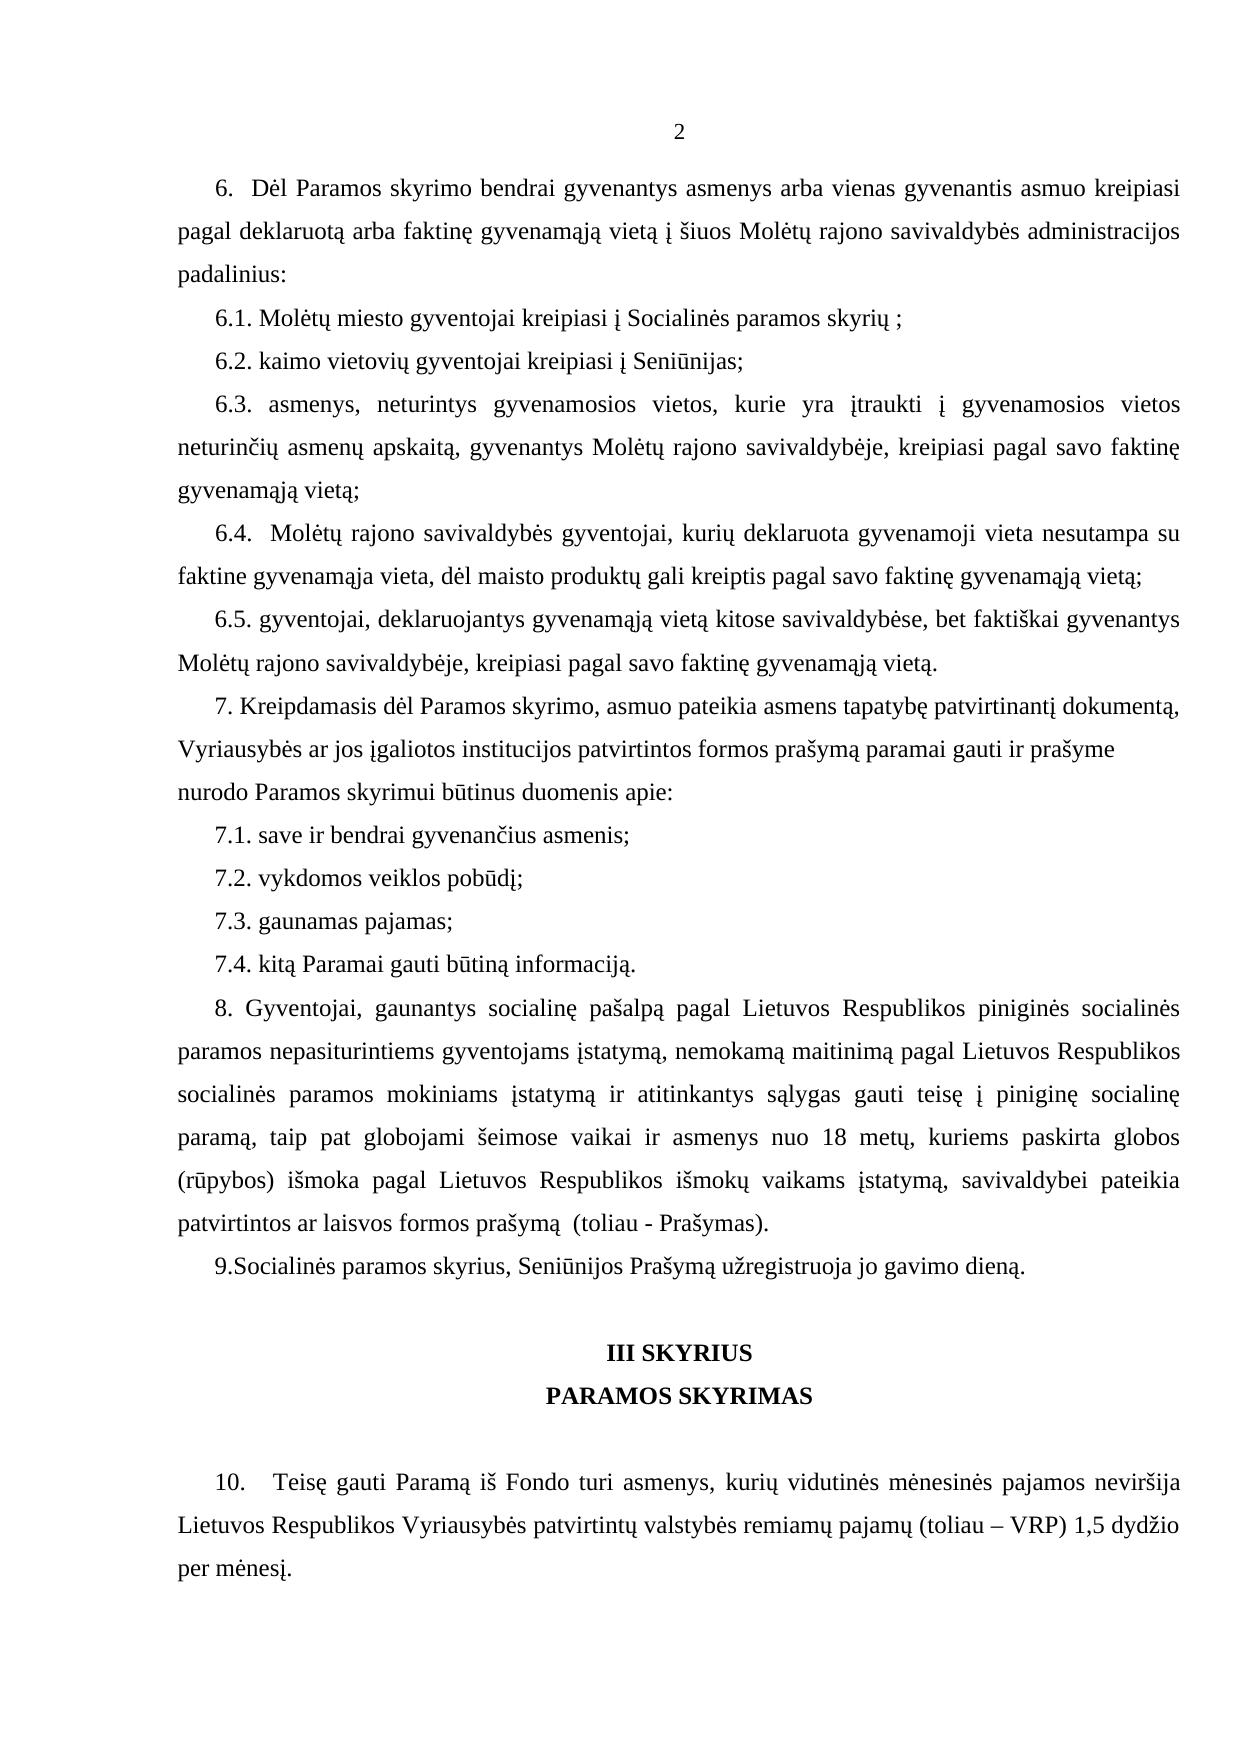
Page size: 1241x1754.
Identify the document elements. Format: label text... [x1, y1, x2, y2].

text III SKYRIUS [177, 1338, 1181, 1366]
text 6.4. Molėtų rajono savivaldybės gyventojai, kurių deklaruota gyvenamoji vieta nesutampa su faktine gyvenamąja vieta, dėl maisto produktų gali kreiptis pagal savo faktinę gyvenamąją vietą; [177, 518, 1181, 590]
text 7. Kreipdamasis dėl Paramos skyrimo, asmuo pateikia asmens tapatybę patvirtinantį dokumentą, Vyriausybės ar jos įgaliotos institucijos patvirtintos formos prašymą paramai gauti ir prašyme nurodo Paramos skyrimui būtinus duomenis apie: [177, 691, 1181, 806]
text 8. Gyventojai, gaunantys socialinę pašalpą pagal Lietuvos Respublikos piniginės socialinės paramos nepasiturintiems gyventojams įstatymą, nemokamą maitinimą pagal Lietuvos Respublikos socialinės paramos mokiniams įstatymą ir atitinkantys sąlygas gauti teisę į piniginę socialinę paramą, taip pat globojami šeimose vaikai ir asmenys nuo 18 metų, kuriems paskirta globos (rūpybos) išmoka pagal Lietuvos Respublikos išmokų vaikams įstatymą, savivaldybei pateikia patvirtintos ar laisvos formos prašymą (toliau - Prašymas). [177, 993, 1181, 1237]
text 9.Socialinės paramos skyrius, Seniūnijos Prašymą užregistruoja jo gavimo dieną. [177, 1251, 1181, 1280]
text 7.4. kitą Paramai gauti būtiną informaciją. [177, 949, 1181, 978]
text 6.5. gyventojai, deklaruojantys gyvenamąją vietą kitose savivaldybėse, bet faktiškai gyvenantys Molėtų rajono savivaldybėje, kreipiasi pagal savo faktinę gyvenamąją vietą. [177, 604, 1181, 676]
text 6. Dėl Paramos skyrimo bendrai gyvenantys asmenys arba vienas gyvenantis asmuo kreipiasi pagal deklaruotą arba faktinę gyvenamąją vietą į šiuos Molėtų rajono savivaldybės administracijos padalinius: [177, 173, 1181, 288]
text 7.1. save ir bendrai gyvenančius asmenis; [177, 820, 1181, 849]
text 6.3. asmenys, neturintys gyvenamosios vietos, kurie yra įtraukti į gyvenamosios vietos neturinčių asmenų apskaitą, gyvenantys Molėtų rajono savivaldybėje, kreipiasi pagal savo faktinę gyvenamąją vietą; [177, 389, 1181, 504]
text PARAMOS SKYRIMAS [177, 1381, 1181, 1409]
text 10. Teisę gauti Paramą iš Fondo turi asmenys, kurių vidutinės mėnesinės pajamos neviršija Lietuvos Respublikos Vyriausybės patvirtintų valstybės remiamų pajamų (toliau – VRP) 1,5 dydžio per mėnesį. [177, 1467, 1181, 1582]
text 6.1. Molėtų miesto gyventojai kreipiasi į Socialinės paramos skyrių ; [177, 303, 1181, 331]
text 7.3. gaunamas pajamas; [177, 906, 1181, 935]
text 7.2. vykdomos veiklos pobūdį; [177, 863, 1181, 892]
text 6.2. kaimo vietovių gyventojai kreipiasi į Seniūnijas; [177, 346, 1181, 374]
